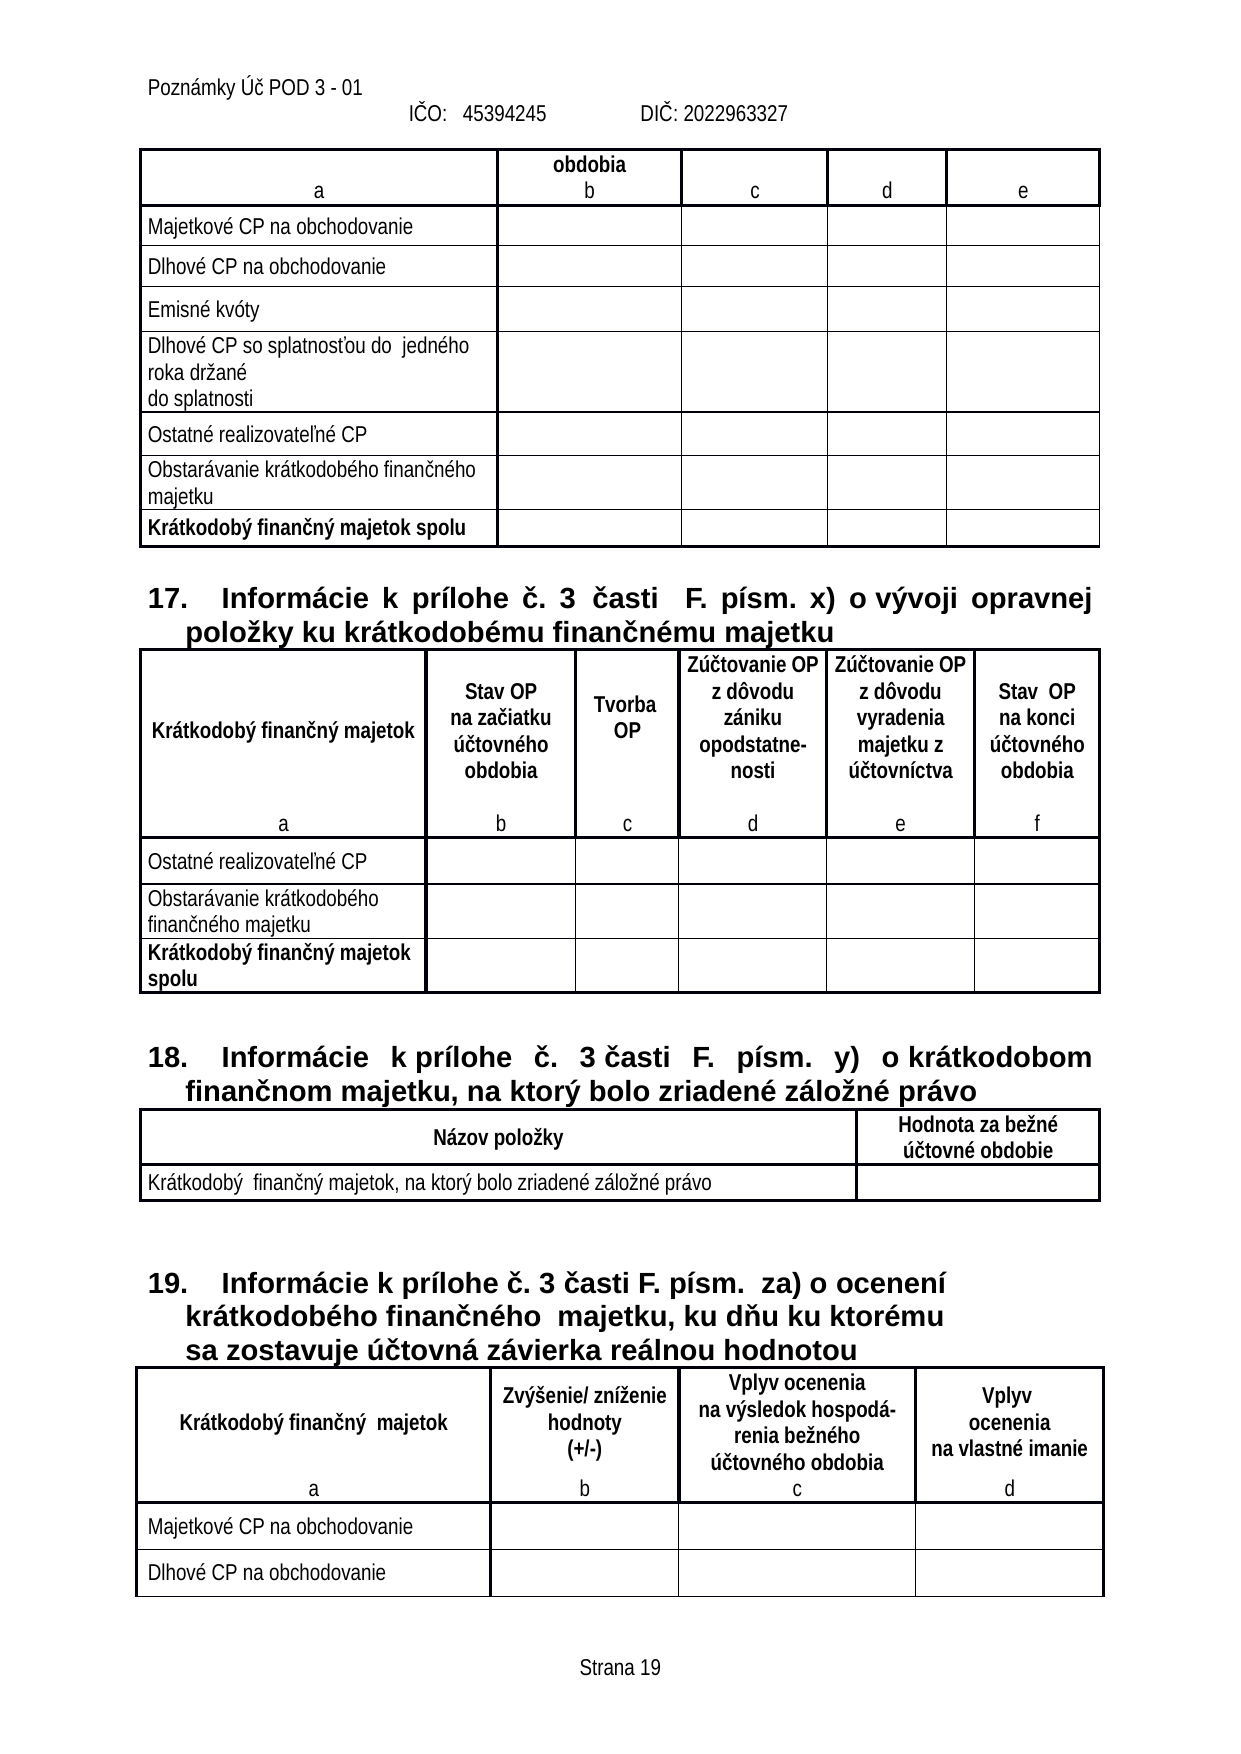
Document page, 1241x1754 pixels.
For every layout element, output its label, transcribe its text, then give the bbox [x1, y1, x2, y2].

table_cell [576, 839, 678, 883]
table_header Hodnota za bežné účtovné obdobie [858, 1111, 1098, 1163]
table_cell [679, 839, 826, 883]
table_cell e [828, 810, 973, 836]
table_cell [499, 510, 681, 544]
table_header Názov položky [142, 1111, 855, 1163]
table_cell b [499, 177, 680, 203]
table_cell Dlhové CP na obchodovanie [138, 1550, 489, 1596]
table_cell [499, 287, 681, 331]
table_cell a [142, 177, 496, 203]
table_cell Ostatné realizovateľné CP [142, 839, 424, 883]
table_cell [682, 287, 827, 331]
table_cell [947, 510, 1099, 544]
table_cell f [976, 810, 1098, 836]
table_cell [499, 332, 681, 411]
table_cell [828, 510, 946, 544]
table_cell [576, 885, 678, 937]
table_cell [682, 456, 827, 509]
table_cell [499, 246, 681, 286]
table_cell [827, 839, 974, 883]
table_cell [682, 413, 827, 455]
table_cell Krátkodobý finančný majetok spolu [142, 939, 424, 991]
table_cell [679, 1550, 915, 1596]
table_header Tvorba OP [577, 651, 677, 809]
table_cell e [948, 177, 1098, 203]
table_cell [948, 151, 1098, 177]
table_cell [975, 939, 1098, 991]
table_cell d [829, 177, 945, 203]
table_cell a [138, 1475, 489, 1501]
table_cell [827, 939, 974, 991]
title Informácie k prílohe č. 3 časti F. písm. za) o ocenení krátkodobého finančného majetku, ku dňu ku ktorému sa zostavuje účtovná závierka reálnou hodnotou [148, 1266, 1092, 1366]
table_cell c [577, 810, 677, 836]
table_cell b [492, 1475, 677, 1501]
table_cell Krátkodobý finančný majetok, na ktorý bolo zriadené záložné právo [142, 1166, 855, 1199]
table_cell [683, 151, 826, 177]
table_cell [492, 1550, 678, 1596]
table_cell [682, 510, 827, 544]
table_cell Dlhové CP na obchodovanie [142, 246, 496, 286]
table_cell [828, 456, 946, 509]
table_cell [975, 885, 1098, 937]
table_header Vplyv ocenenia na vlastné imanie [917, 1369, 1102, 1475]
table_cell c [683, 177, 826, 203]
table_cell [499, 207, 681, 245]
table_cell [428, 839, 575, 883]
table_header Stav OP na začiatku účtovného obdobia [428, 651, 574, 809]
table_header Zúčtovanie OP z dôvodu vyradenia majetku z účtovníctva [828, 651, 973, 809]
table_header Krátkodobý finančný majetok [142, 651, 424, 809]
table_cell c [681, 1475, 914, 1501]
table_cell Dlhové CP so splatnosťou do jedného roka držané do splatnosti [142, 332, 496, 411]
table_cell [947, 207, 1099, 245]
table_header Krátkodobý finančný majetok [138, 1369, 489, 1475]
title Informácie k prílohe č. 3 časti F. písm. x) o vývoji opravnej položky ku krátkodobému finančnému majetku [148, 581, 1092, 648]
table_cell [428, 885, 575, 937]
table_header Stav OP na konci účtovného obdobia [976, 651, 1098, 809]
table_cell [499, 456, 681, 509]
table_cell [428, 939, 575, 991]
table_header [142, 151, 496, 177]
table_cell [828, 207, 946, 245]
table_cell [679, 1504, 915, 1548]
table_cell [916, 1550, 1102, 1596]
table_cell [975, 839, 1098, 883]
table_cell [827, 885, 974, 937]
table_cell d [917, 1475, 1102, 1501]
table_cell Majetkové CP na obchodovanie [138, 1504, 489, 1548]
table_cell [828, 287, 946, 331]
table_cell Obstarávanie krátkodobého finančného majetku [142, 885, 424, 937]
table_cell [947, 413, 1099, 455]
table_cell [576, 939, 678, 991]
table_cell obdobia [499, 151, 680, 177]
table_cell d [681, 810, 825, 836]
table_cell Krátkodobý finančný majetok spolu [142, 510, 496, 544]
table_cell [682, 207, 827, 245]
table_cell a [142, 810, 424, 836]
table_cell [679, 939, 826, 991]
table_cell [947, 246, 1099, 286]
table_header Vplyv ocenenia na výsledok hospodá-renia bežného účtovného obdobia [681, 1369, 914, 1475]
table_cell [947, 456, 1099, 509]
table_cell b [428, 810, 574, 836]
title Informácie k prílohe č. 3 časti F. písm. y) o krátkodobom finančnom majetku, na ktorý bolo zriadené záložné právo [148, 1040, 1092, 1107]
table_cell [828, 413, 946, 455]
table_cell [947, 332, 1099, 411]
table_cell [499, 413, 681, 455]
table_cell Ostatné realizovateľné CP [142, 413, 496, 455]
table_header Zúčtovanie OP z dôvodu zániku opodstatne-nosti [681, 651, 825, 809]
table_cell [858, 1166, 1098, 1199]
table_cell Obstarávanie krátkodobého finančného majetku [142, 456, 496, 509]
table_header Zvýšenie/ zníženie hodnoty (+/-) [492, 1369, 677, 1475]
table_cell [947, 287, 1099, 331]
table_cell [828, 246, 946, 286]
table_cell [682, 246, 827, 286]
table_cell [682, 332, 827, 411]
table_cell [916, 1504, 1102, 1548]
table_cell [828, 332, 946, 411]
table_cell Majetkové CP na obchodovanie [142, 207, 496, 245]
table_cell [829, 151, 945, 177]
table_cell Emisné kvóty [142, 287, 496, 331]
table_cell [679, 885, 826, 937]
table_cell [492, 1504, 678, 1548]
